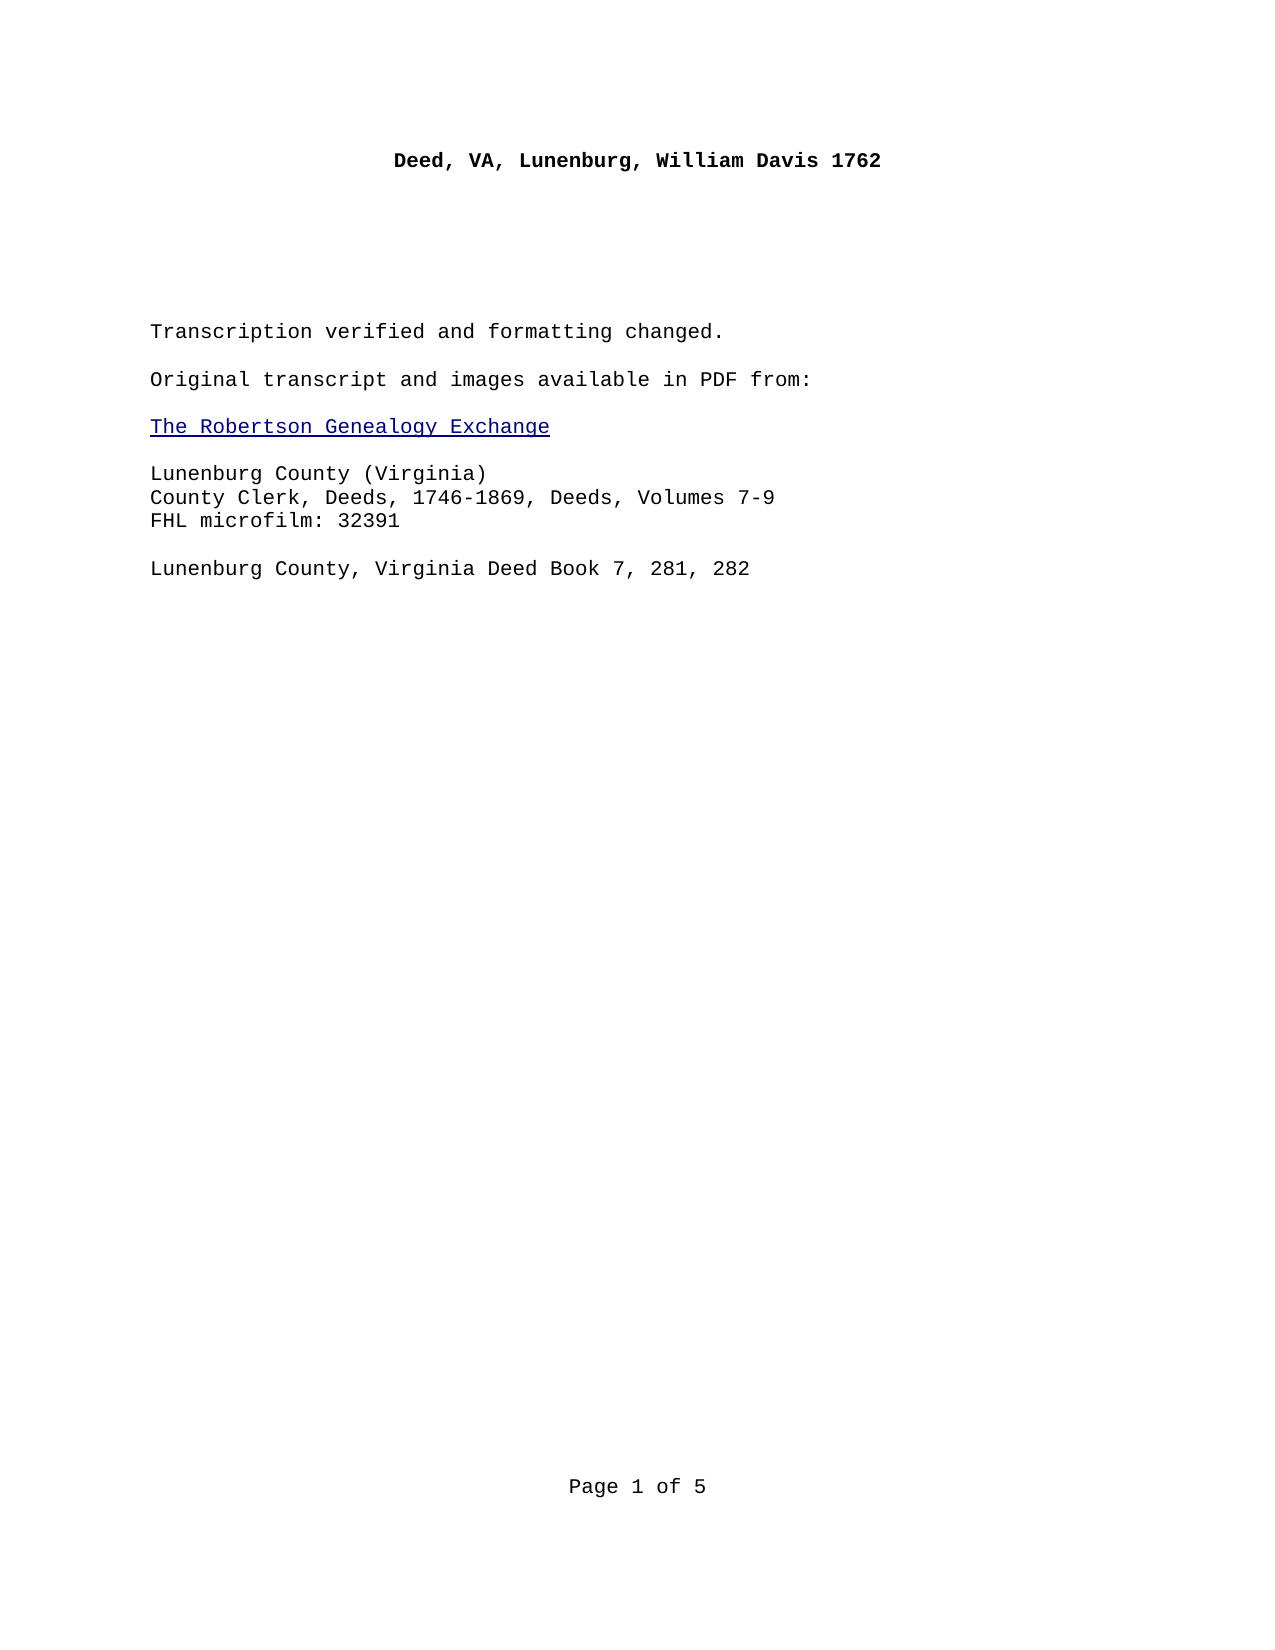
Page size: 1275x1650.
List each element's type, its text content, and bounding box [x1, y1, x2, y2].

text Transcription verified and formatting changed. [150, 321, 1125, 345]
text The Robertson Genealogy Exchange [150, 416, 1125, 439]
text Lunenburg County (Virginia) [150, 463, 1125, 487]
text FHL microfilm: 32391 [150, 511, 1125, 534]
text Original transcript and images available in PDF from: [150, 369, 1125, 392]
text County Clerk, Deeds, 1746-1869, Deeds, Volumes 7-9 [150, 487, 1125, 511]
text Lunenburg County, Virginia Deed Book 7, 281, 282 [150, 558, 1125, 581]
